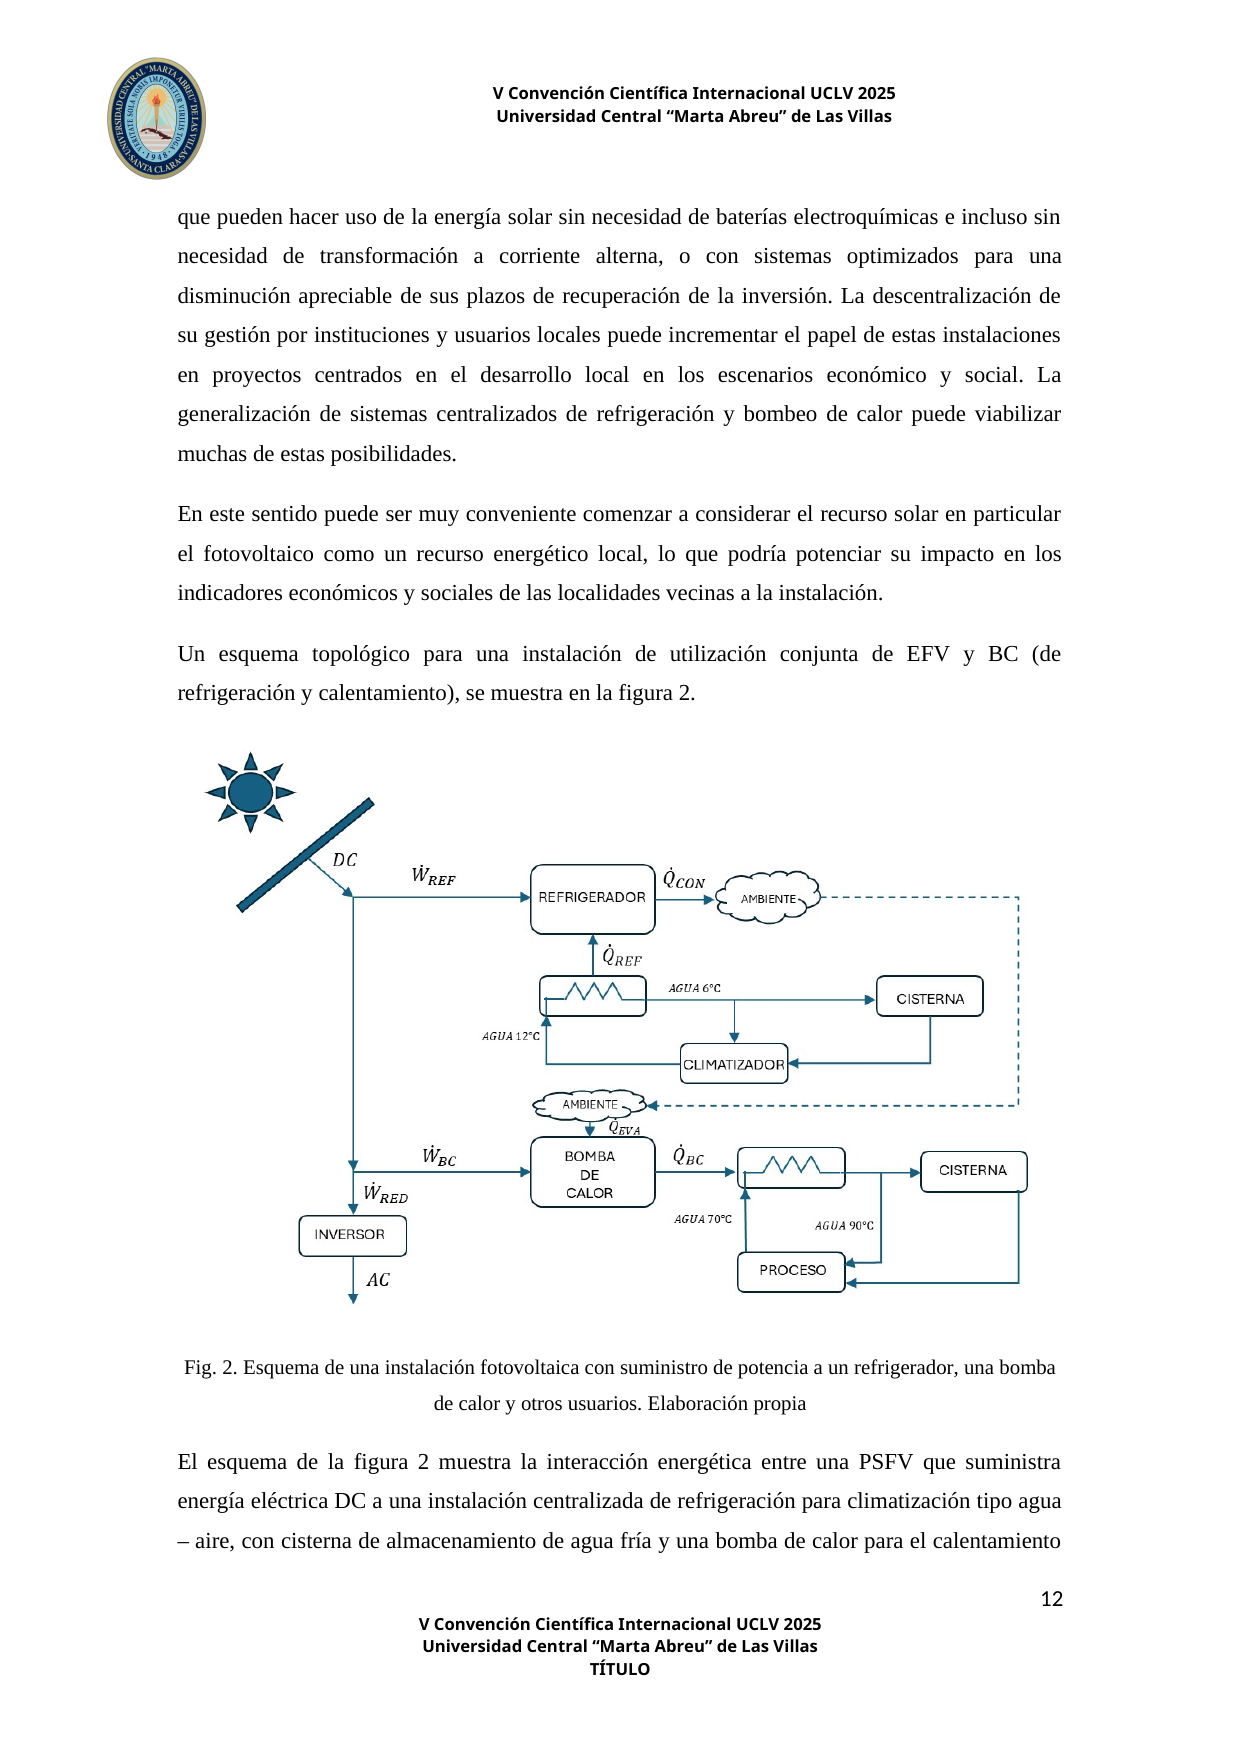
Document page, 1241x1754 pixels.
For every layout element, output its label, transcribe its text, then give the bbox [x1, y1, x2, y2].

text El esquema de la figura 2 muestra la interacción energética entre una PSFV que suministra energía eléctrica DC a una instalación centralizada de refrigeración para climatización tipo agua – aire, con cisterna de almacenamiento de agua fría y una bomba de calor para el calentamiento [177, 1448, 1063, 1553]
text que pueden hacer uso de la energía solar sin necesidad de baterías electroquímicas e incluso sin necesidad de transformación a corriente alterna, o con sistemas optimizados para una disminución apreciable de sus plazos de recuperación de la inversión. La descentralización de su gestión por instituciones y usuarios locales puede incrementar el papel de estas instalaciones en proyectos centrados en el desarrollo local en los escenarios económico y social. La generalización de sistemas centralizados de refrigeración y bombeo de calor puede viabilizar muchas de estas posibilidades. [177, 203, 1063, 466]
text Un esquema topológico para una instalación de utilización conjunta de EFV y BC (de refrigeración y calentamiento), se muestra en la figura 2. [177, 639, 1063, 705]
picture [177, 739, 1045, 1321]
text Fig. 2. Esquema de una instalación fotovoltaica con suministro de potencia a un refrigerador, una bomba de calor y otros usuarios. Elaboración propia [177, 1355, 1063, 1415]
text En este sentido puede ser muy conveniente comenzar a considerar el recurso solar en particular el fotovoltaico como un recurso energético local, lo que podría potenciar su impacto en los indicadores económicos y sociales de las localidades vecinas a la instalación. [177, 500, 1063, 606]
picture [106, 57, 207, 181]
